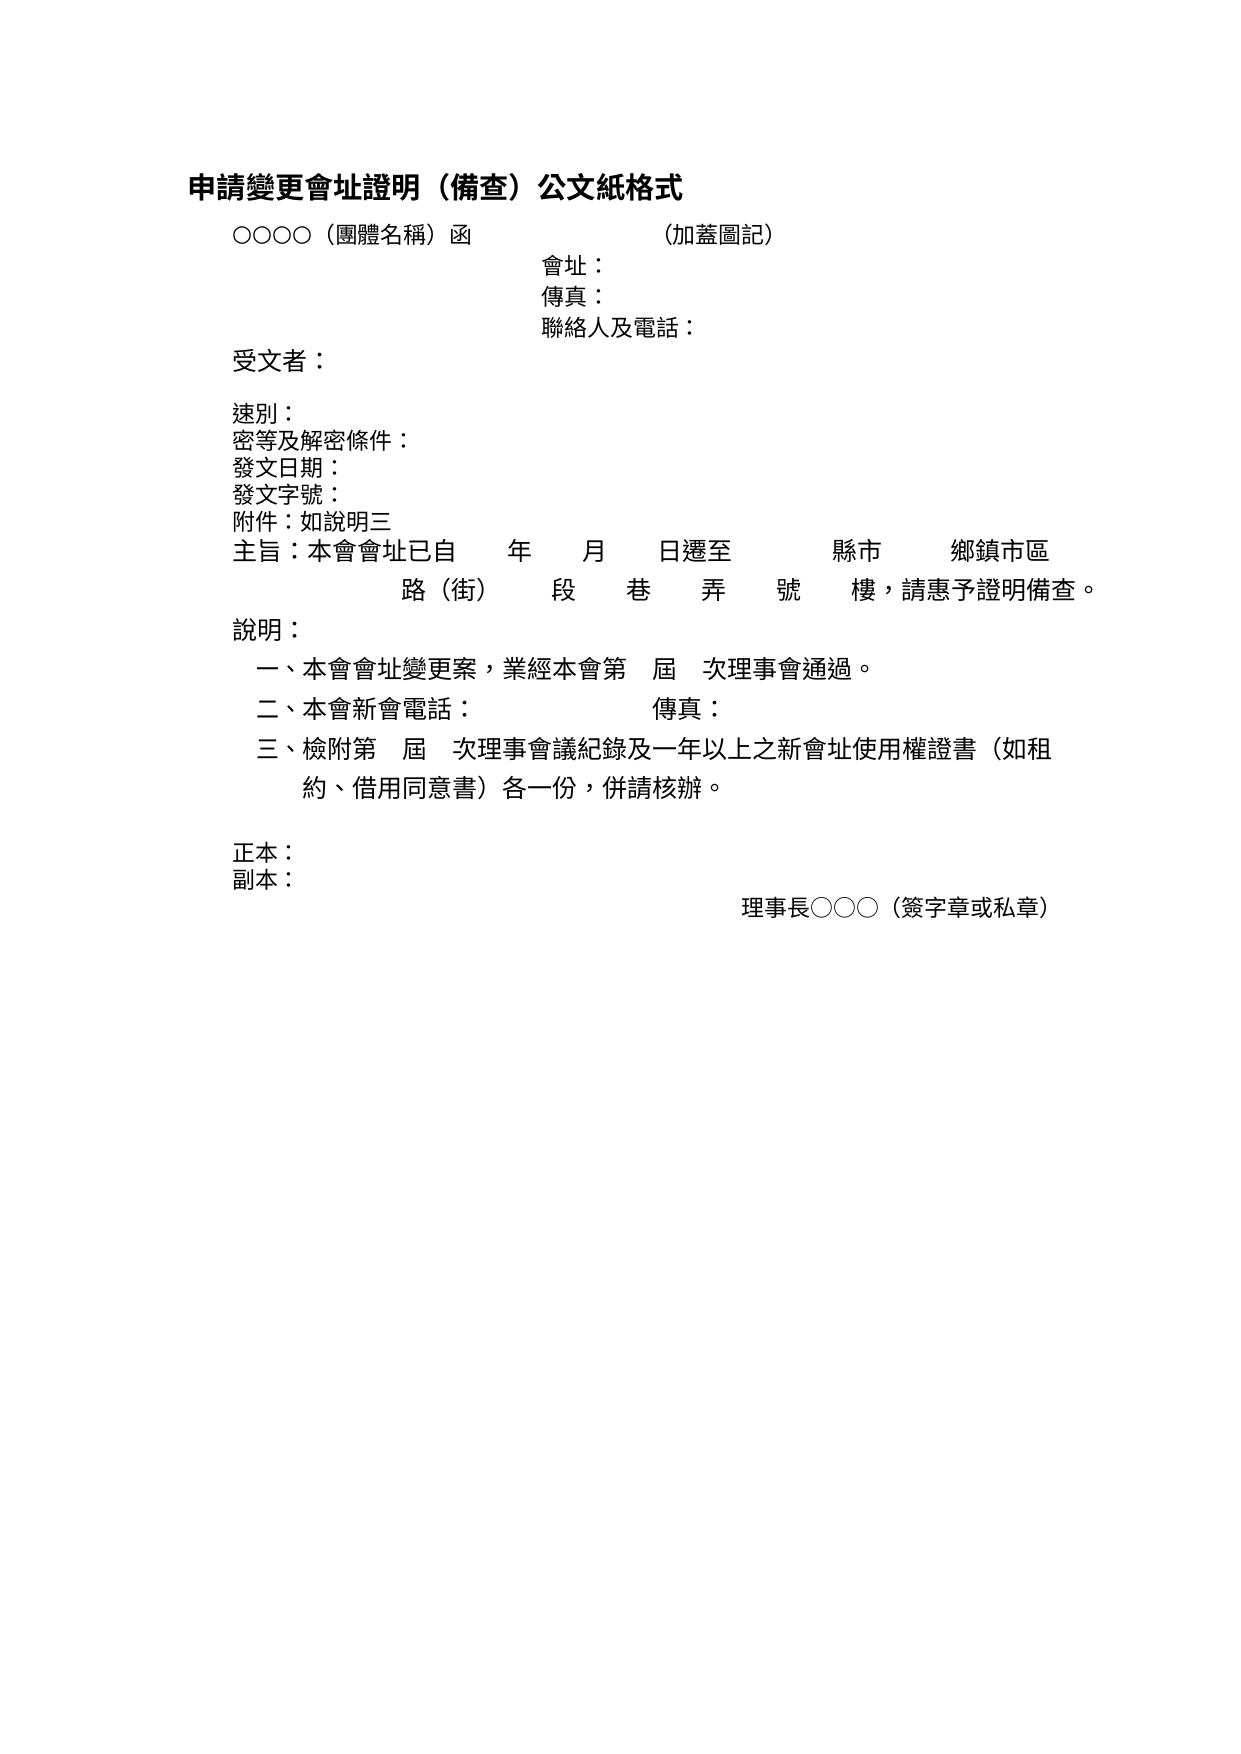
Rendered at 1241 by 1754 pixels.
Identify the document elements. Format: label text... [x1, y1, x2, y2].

text 受文者： [232, 342, 1062, 369]
text 主旨：本會會址已自 年 月 日遷至 縣市 鄉鎮市區 路（街） 段 巷 弄 號 樓，請惠予證明備查。 [232, 531, 1087, 610]
text 發文字號： [232, 477, 1062, 504]
text 申請變更會址證明（備查）公文紙格式 [187, 164, 1062, 217]
text 聯絡人及電話： [232, 310, 1062, 342]
text 正本： [232, 835, 1062, 862]
text 發文日期： [232, 450, 1062, 477]
text 附件：如說明三 [232, 504, 1062, 531]
text 說明： [232, 610, 1062, 650]
text 三、檢附第 屆 次理事會議紀錄及一年以上之新會址使用權證書（如租約、借用同意書）各一份，併請核辦。 [256, 729, 1062, 808]
text 理事長○○○（簽字章或私章） [232, 889, 1062, 917]
text 一、本會會址變更案，業經本會第 屆 次理事會通過。 [187, 650, 1062, 689]
text 密等及解密條件： [232, 423, 1062, 450]
text 二、本會新會電話： 傳真： [187, 689, 1062, 729]
text 速別： [232, 396, 1062, 423]
text 會址： [232, 248, 1062, 279]
text 傳真： [232, 279, 1062, 310]
text ○○○○（團體名稱）函 （加蓋圖記） [232, 217, 1062, 248]
text 副本： [232, 862, 1062, 889]
